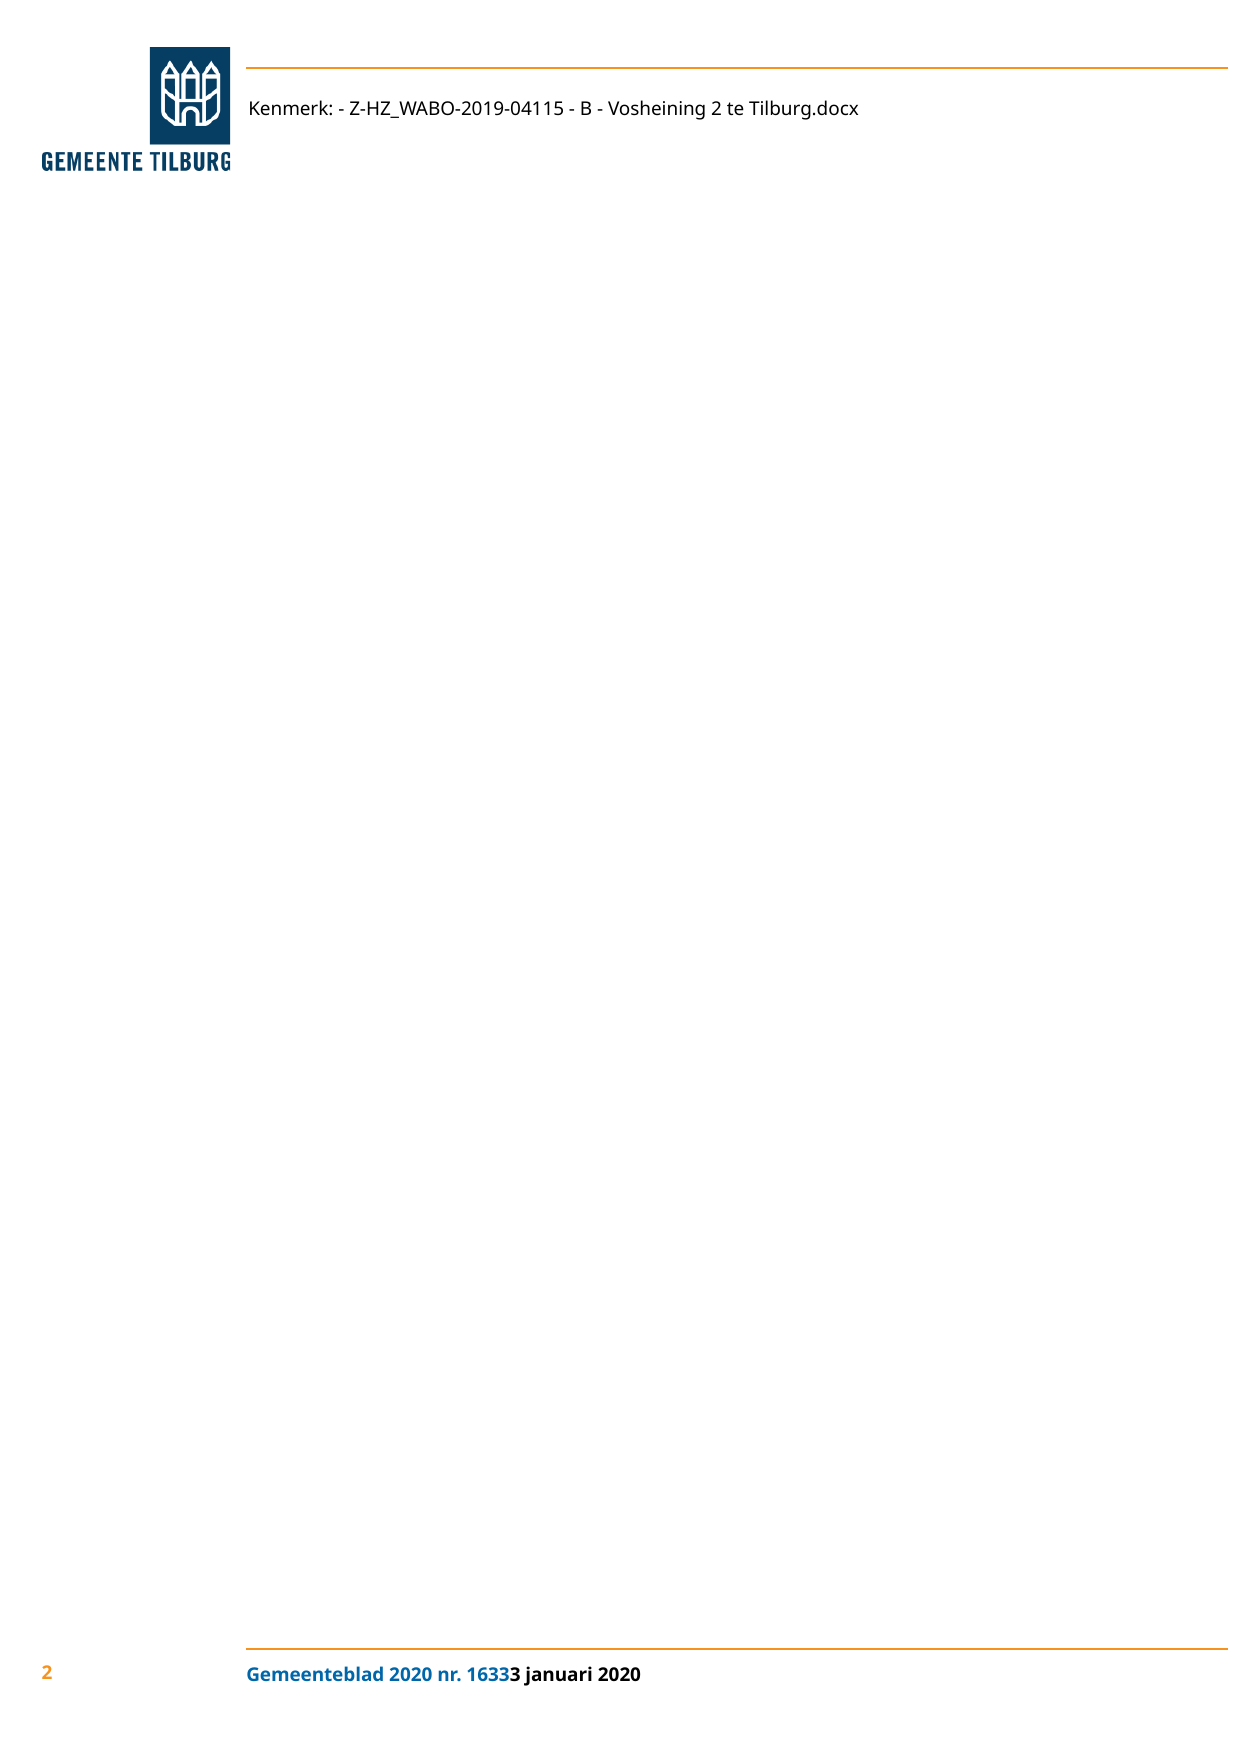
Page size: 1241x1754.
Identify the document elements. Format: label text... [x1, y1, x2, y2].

text Kenmerk: - Z-HZ_WABO-2019-04115 - B - Vosheining 2 te Tilburg.docx [248, 95, 1152, 121]
picture [41, 47, 231, 172]
